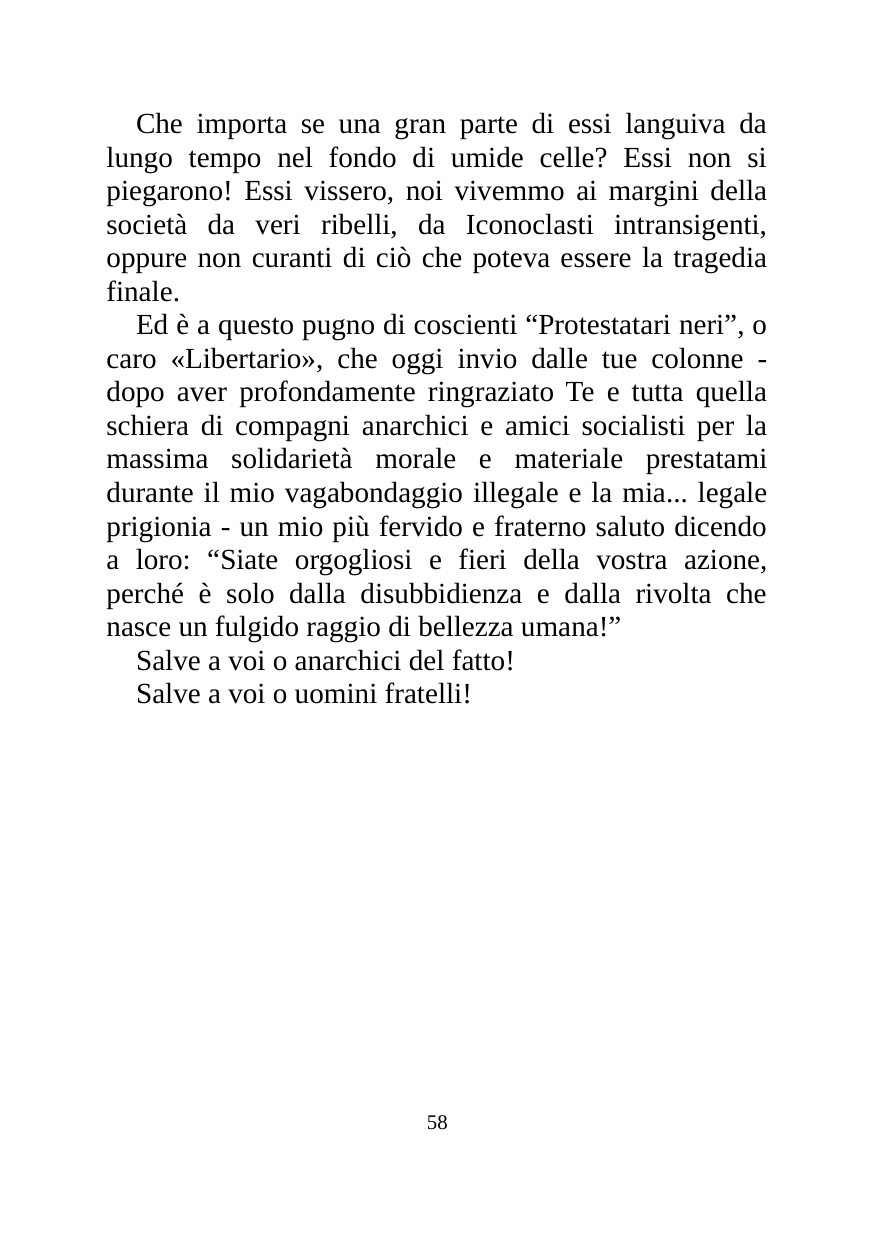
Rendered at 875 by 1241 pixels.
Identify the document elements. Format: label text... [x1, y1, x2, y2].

text Salve a voi o uomini fratelli! [106, 676, 768, 710]
text Salve a voi o anarchici del fatto! [106, 643, 768, 676]
text Che importa se una gran parte di essi languiva da lungo tempo nel fondo di umide celle? Essi non si piegarono! Essi vissero, noi vivemmo ai margini della società da veri ribelli, da Iconoclasti intransigenti, oppure non curanti di ciò che poteva essere la tragedia finale. [106, 106, 768, 307]
text Ed è a questo pugno di coscienti “Protestatari neri”, o caro «Libertario», che oggi invio dalle tue colonne - dopo aver profondamente ringraziato Te e tutta quella schiera di compagni anarchici e amici socialisti per la massima solidarietà morale e materiale prestatami durante il mio vagabondaggio illegale e la mia... legale prigionia - un mio più fervido e fraterno saluto dicendo a loro: “Siate orgogliosi e fieri della vostra azione, perché è solo dalla disubbidienza e dalla rivolta che nasce un fulgido raggio di bellezza umana!” [106, 307, 768, 643]
